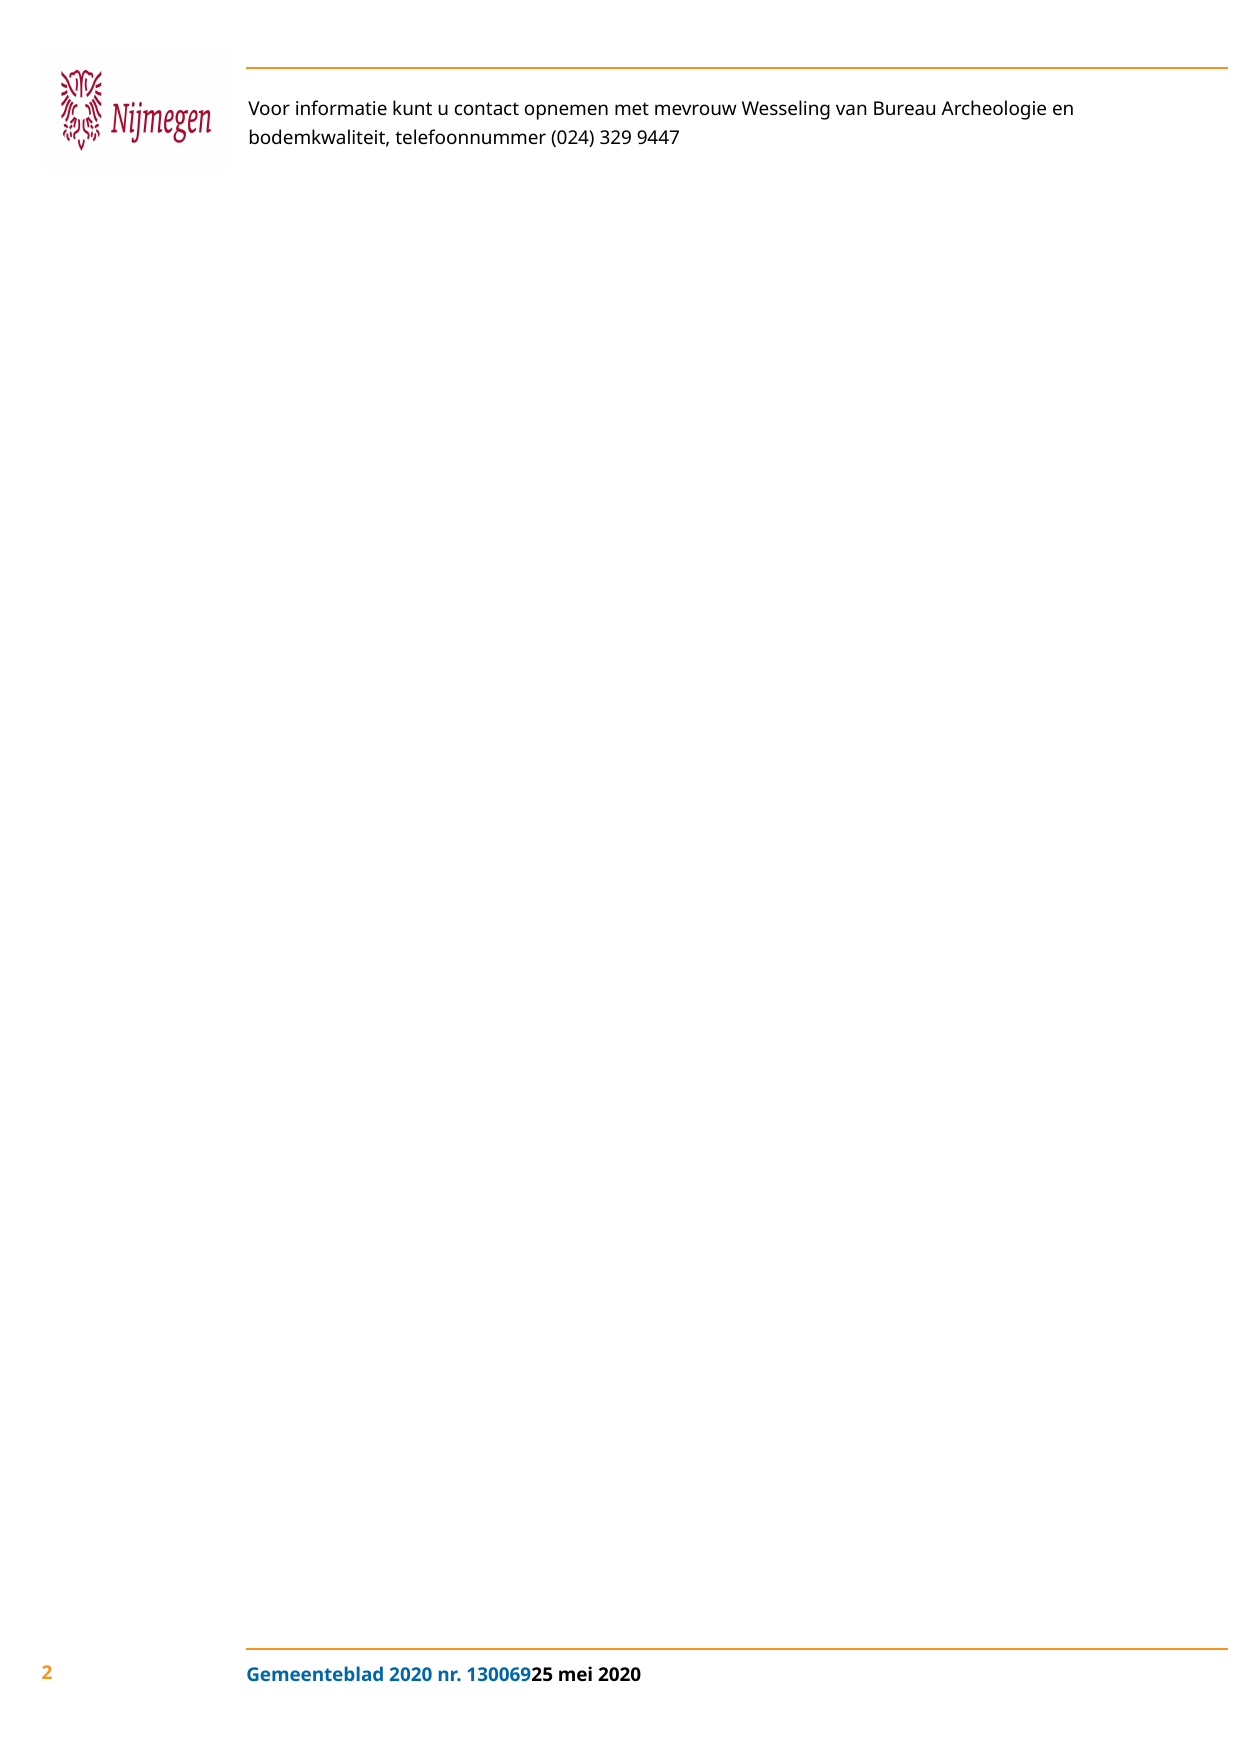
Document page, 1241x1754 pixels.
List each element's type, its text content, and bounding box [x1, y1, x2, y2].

picture [41, 47, 231, 172]
text Voor informatie kunt u contact opnemen met mevrouw Wesseling van Bureau Archeologie en bodemkwaliteit, telefoonnummer (024) 329 9447 [248, 95, 1152, 150]
